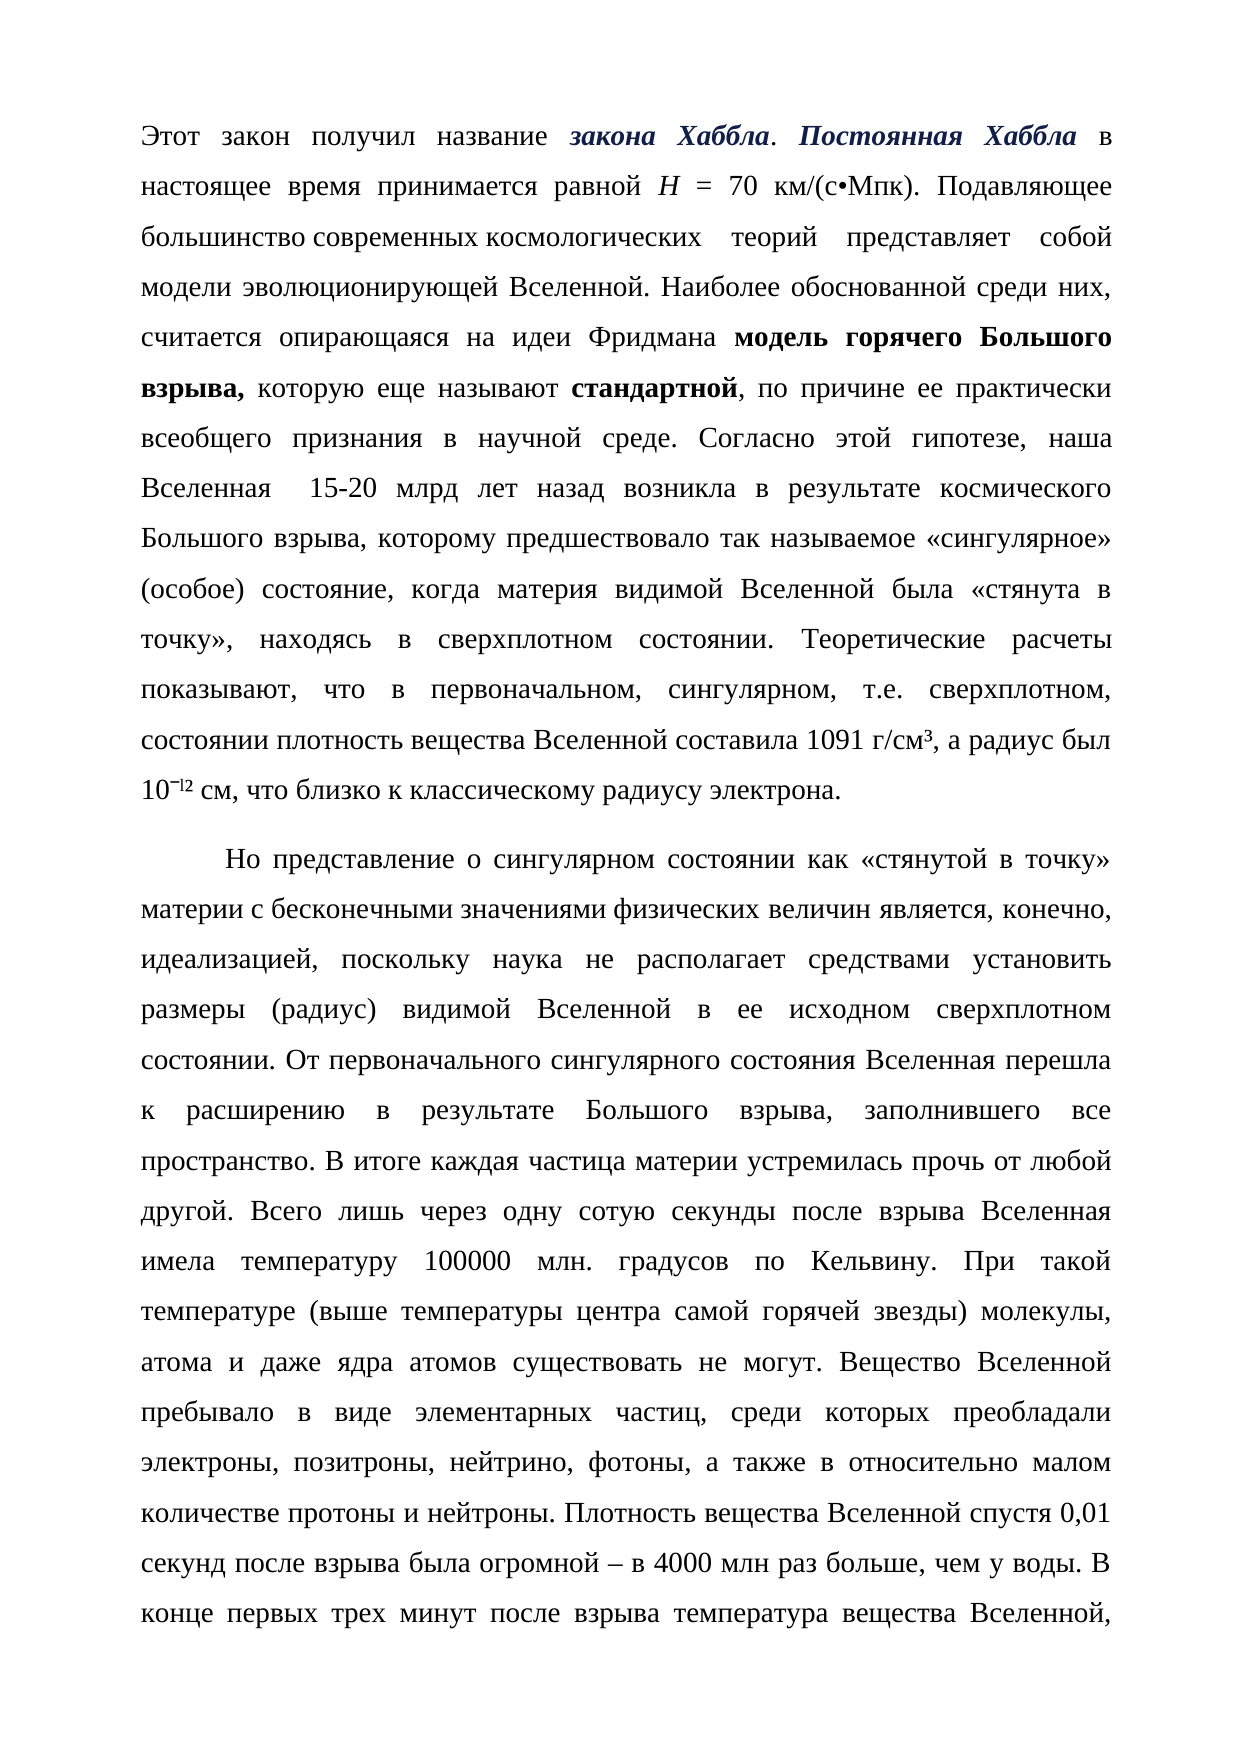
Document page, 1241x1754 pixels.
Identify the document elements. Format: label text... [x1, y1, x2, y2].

text Этот закон получил название закона Хаббла. Постоянная Хаббла в настоящее время принимается равной H = 70 км/(с•Мпк). Подавляющее большинство современных космологических теорий представляет собой модели эволюционирующей Вселенной. Наиболее обоснованной среди них, считается опирающаяся на идеи Фридмана модель горячего Большого взрыва, которую еще называют стандартной, по причине ее практически всеобщего признания в научной среде. Согласно этой гипотезе, наша Вселенная 15-20 млрд лет назад возникла в результате космического Большого взрыва, которому предшествовало так называемое «сингулярное» (особое) состояние, когда материя видимой Вселенной была «стянута в точку», находясь в сверхплотном состоянии. Теоретические расчеты показывают, что в первоначальном, сингулярном, т.е. сверхплотном, состоянии плотность вещества Вселенной составила 1091 г/см³, а радиус был 10ˉˡ² см, что близко к классическому радиусу электрона. [141, 118, 1112, 806]
text Но представление о сингулярном состоянии как «стянутой в точку» материи с бесконечными значениями физических величин является, конечно, идеализацией, поскольку наука не располагает средствами установить размеры (радиус) видимой Вселенной в ее исходном сверхплотном состоянии. От первоначального сингулярного состояния Вселенная перешла к расширению в результате Большого взрыва, заполнившего все пространство. В итоге каждая частица материи устремилась прочь от любой другой. Всего лишь через одну сотую секунды после взрыва Вселенная имела температуру 100000 млн. градусов по Кельвину. При такой температуре (выше температуры центра самой горячей звезды) молекулы, атома и даже ядра атомов существовать не могут. Вещество Вселенной пребывало в виде элементарных частиц, среди которых преобладали электроны, позитроны, нейтрино, фотоны, а также в относительно малом количестве протоны и нейтроны. Плотность вещества Вселенной спустя 0,01 секунд после взрыва была огромной – в 4000 млн раз больше, чем у воды. В конце первых трех минут после взрыва температура вещества Вселенной, [141, 841, 1112, 1629]
